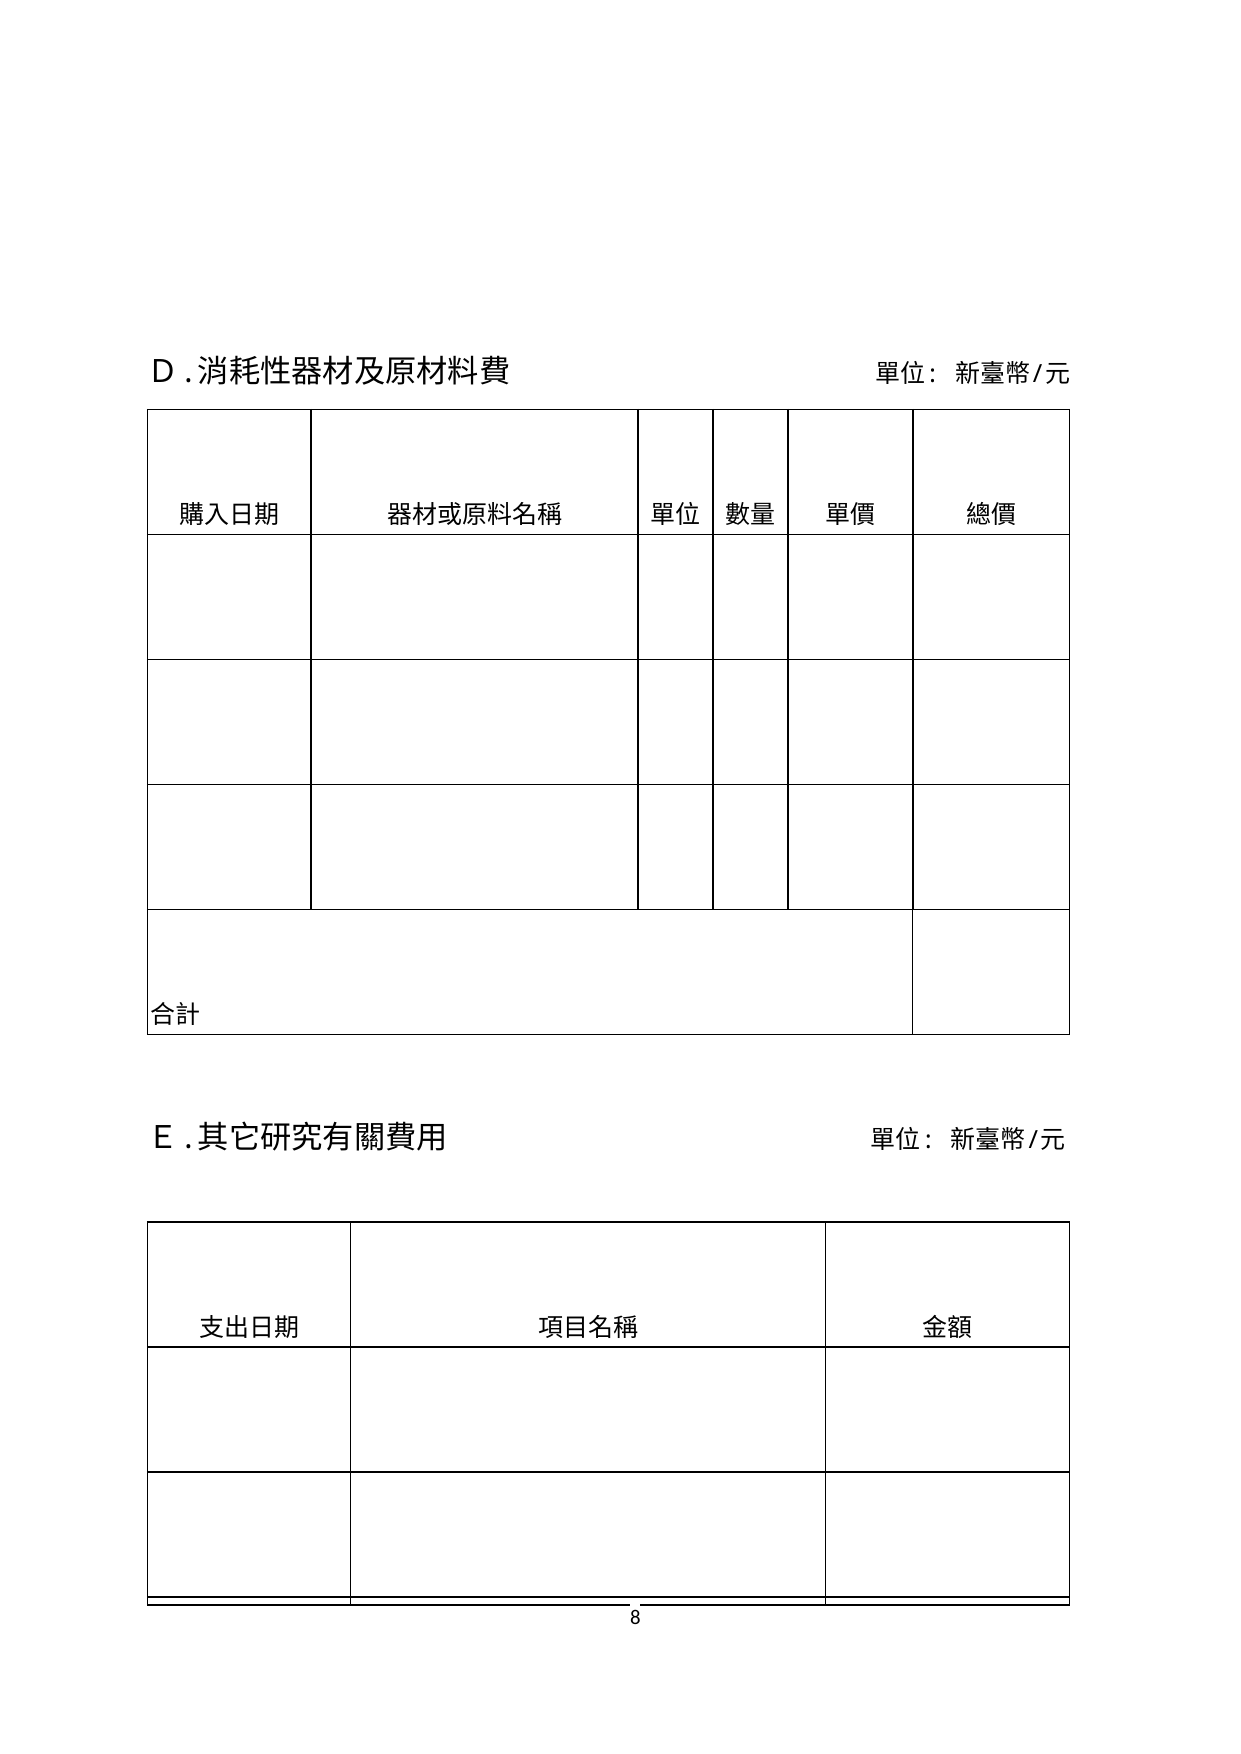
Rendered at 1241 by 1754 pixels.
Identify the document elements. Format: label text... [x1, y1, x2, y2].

table_header 器材或原料名稱 [312, 410, 637, 534]
table_header 購入日期 [148, 410, 310, 534]
table_cell [714, 785, 787, 909]
table_cell [351, 1348, 825, 1471]
table_cell [639, 535, 712, 659]
text Ｄ.消耗性器材及原材料費 單位: 新臺幣/元 [148, 346, 1122, 392]
table_cell [826, 1473, 1069, 1596]
table_cell [148, 1598, 350, 1604]
text Ｅ.其它研究有關費用 單位: 新臺幣/元 [148, 1112, 1122, 1158]
table_cell [639, 660, 712, 784]
table_header 單位 [639, 410, 712, 534]
table_header 金額 [826, 1223, 1069, 1346]
table_cell [714, 660, 787, 784]
table_cell [914, 660, 1069, 784]
table_cell [789, 535, 912, 659]
table_cell [148, 1348, 350, 1471]
table_cell [351, 1598, 825, 1604]
table_header 支出日期 [148, 1223, 350, 1346]
table_header 總價 [914, 410, 1069, 534]
table_cell [312, 785, 637, 909]
table_cell [351, 1473, 825, 1596]
table_cell [789, 785, 912, 909]
table_header 項目名稱 [351, 1223, 825, 1346]
table_cell [148, 660, 310, 784]
table_cell [312, 660, 637, 784]
table_cell [789, 660, 912, 784]
table_header 數量 [714, 410, 787, 534]
table_cell [148, 785, 310, 909]
table_cell [148, 535, 310, 659]
table_cell [914, 535, 1069, 659]
table_cell [826, 1598, 1069, 1604]
table_header 單價 [789, 410, 912, 534]
table_cell [826, 1348, 1069, 1471]
table_cell [913, 910, 1069, 1034]
table_cell [639, 785, 712, 909]
table_cell [914, 785, 1069, 909]
table_cell [312, 535, 637, 659]
table_cell [714, 535, 787, 659]
table_cell [148, 1473, 350, 1596]
table_cell 合計 [148, 910, 912, 1034]
